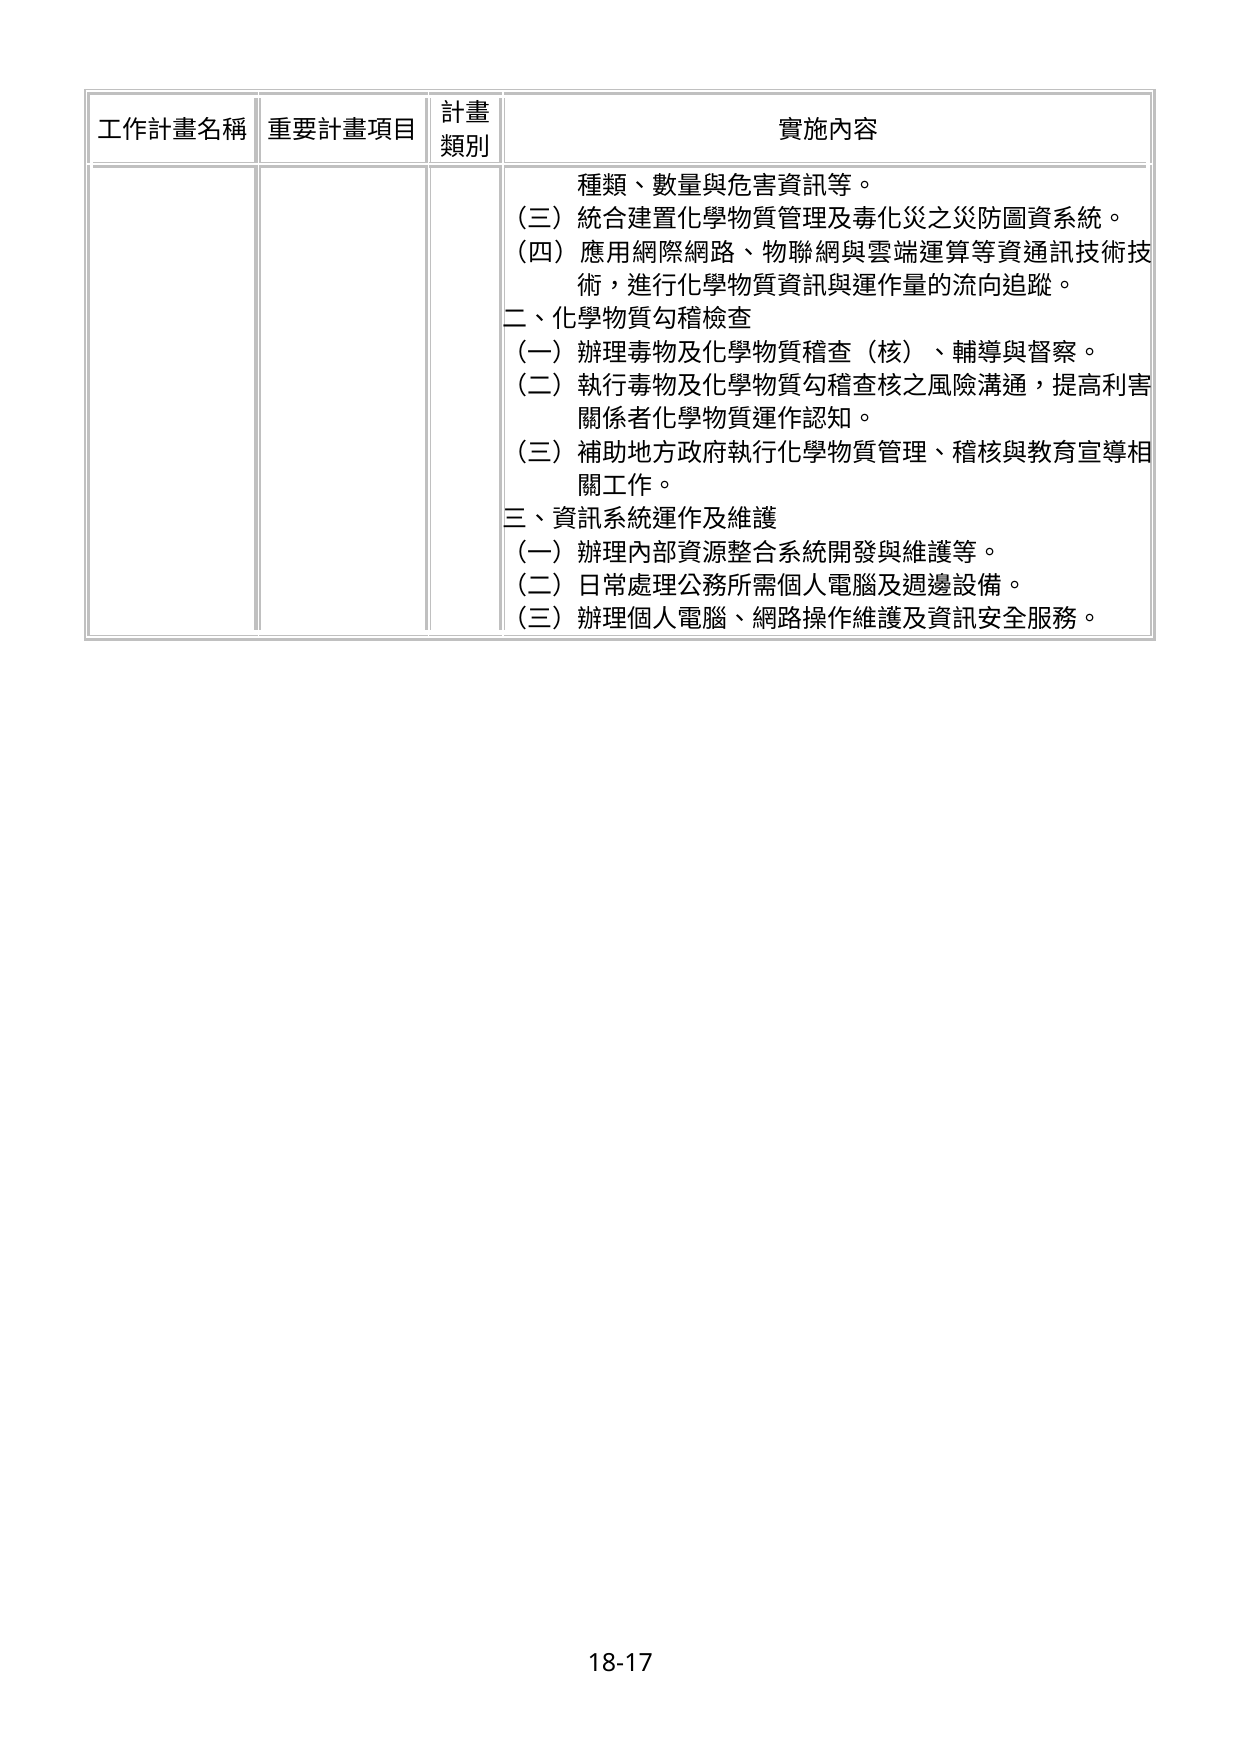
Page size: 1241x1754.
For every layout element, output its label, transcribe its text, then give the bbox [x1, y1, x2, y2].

table_header 工作計畫名稱 [90, 95, 257, 162]
table_cell [258, 162, 428, 634]
table_header 實施內容 [502, 90, 1153, 162]
table_header 計畫類別 [428, 90, 502, 162]
table_cell [428, 162, 502, 634]
table_cell 種類、數量與危害資訊等。 （三）統合建置化學物質管理及毒化災之災防圖資系統。 （四）應用網際網路、物聯網與雲端運算等資通訊技術技術，進行化學物質資訊與運作量的流向追蹤。 二、化學物質勾稽檢查 （一）辦理毒物及化學物質稽查（核）、輔導與督察。 （二）執行毒物及化學物質勾稽查核之風險溝通，提高利害關係者化學物質運作認知。 （三）補助地方政府執行化學物質管理、稽核與教育宣導相關工作。 三、資訊系統運作及維護 （一）辦理內部資源整合系統開發與維護等。 （二）日常處理公務所需個人電腦及週邊設備。 （三）辦理個人電腦、網路操作維護及資訊安全服務。 [502, 162, 1153, 634]
table_header 重要計畫項目 [258, 90, 428, 162]
table_cell 毒物及化學物質管理 [87, 162, 257, 634]
